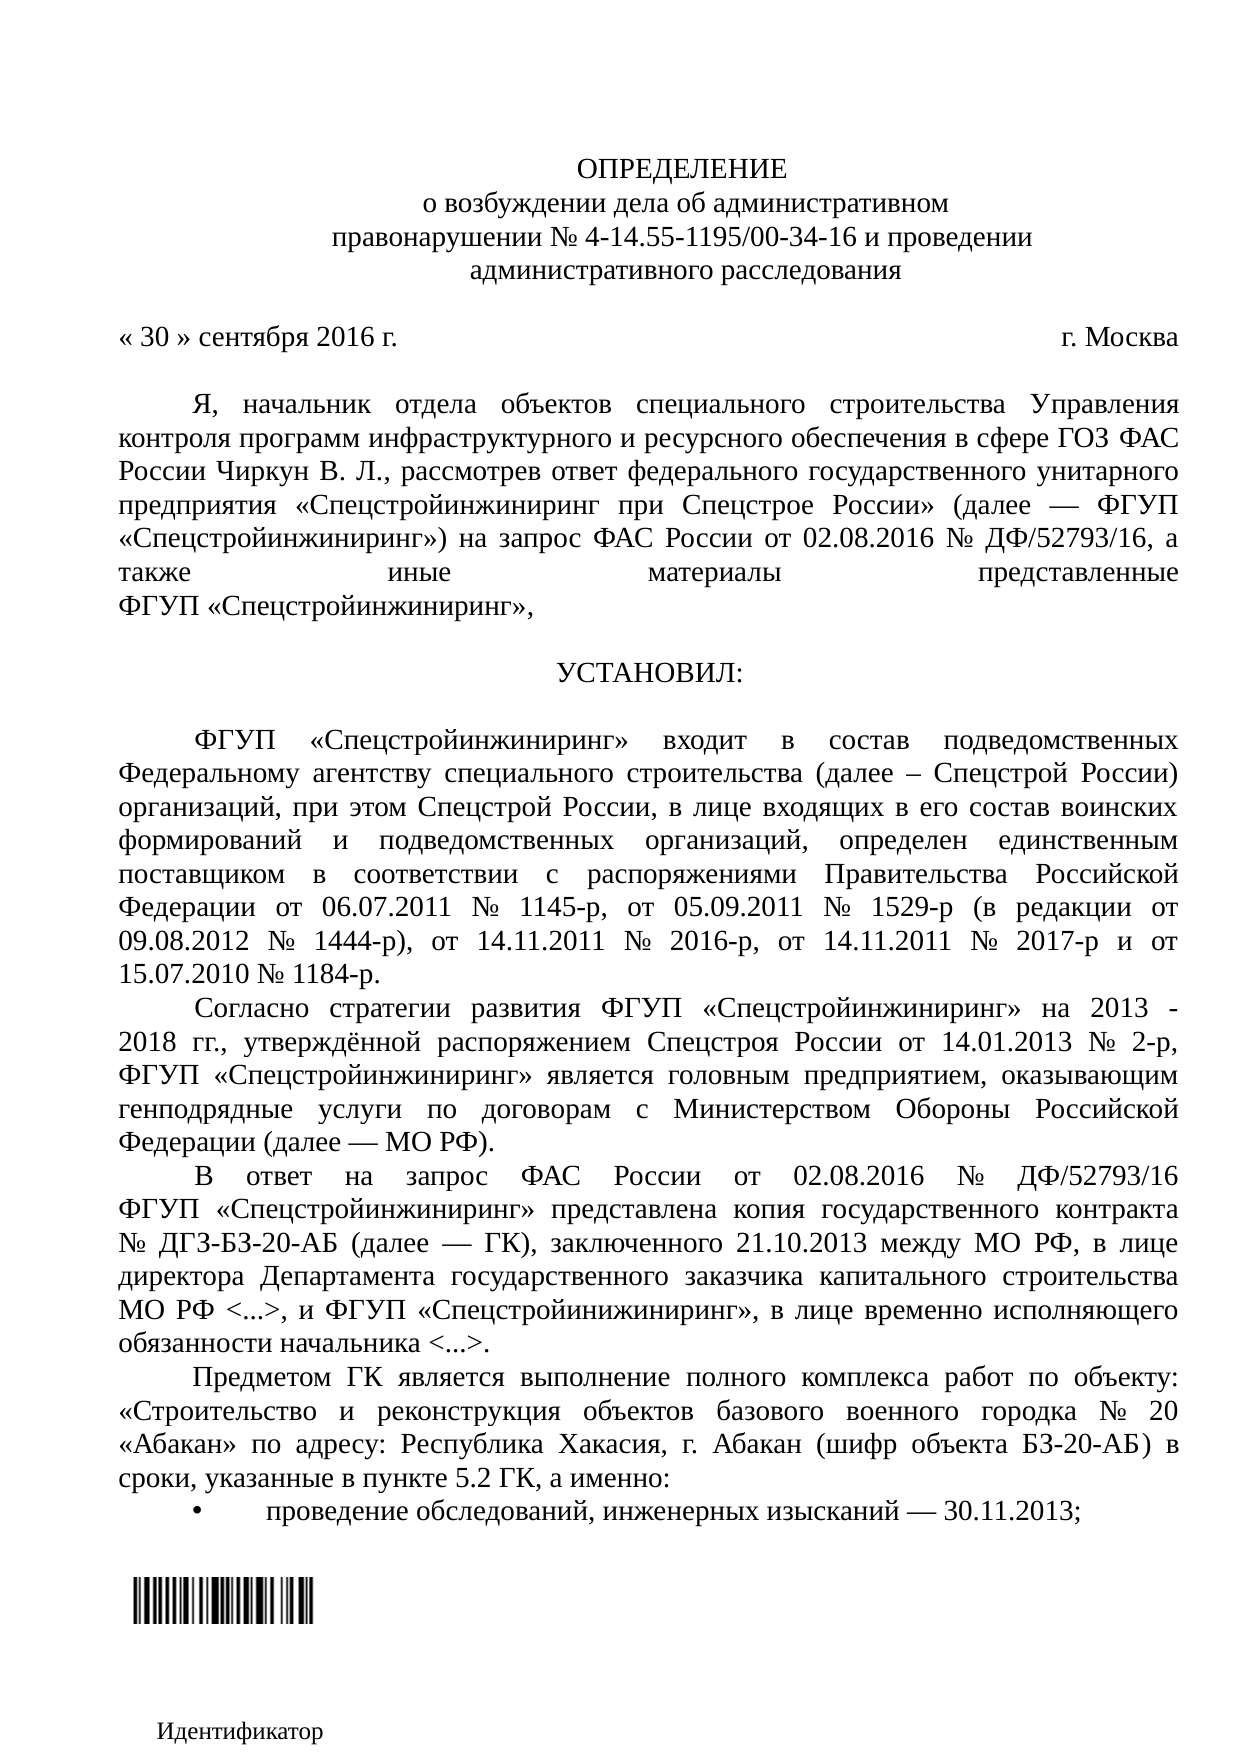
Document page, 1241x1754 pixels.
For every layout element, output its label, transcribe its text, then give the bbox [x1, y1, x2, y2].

list проведение обследований, инженерных изысканий — 30.11.2013; [118, 1493, 1179, 1527]
text « 30 » сентября 2016 г. г. Москва [118, 319, 1179, 353]
text В ответ на запрос ФАС России от 02.08.2016 № ДФ/52793/16 ФГУП «Спецстройинжиниринг» представлена копия государственного контракта № ДГЗ-БЗ-20-АБ (далее — ГК), заключенного 21.10.2013 между МО РФ, в лице директора Департамента государственного заказчика капитального строительства МО РФ <...>, и ФГУП «Спецстройинижиниринг», в лице временно исполняющего обязанности начальника <...>. [118, 1158, 1179, 1359]
text административного расследования [118, 252, 1179, 286]
text УСТАНОВИЛ: [118, 655, 1179, 688]
text ОПРЕДЕЛЕНИЕ [118, 152, 1179, 185]
text о возбуждении дела об административном [118, 185, 1179, 219]
text правонарушении № 4-14.55-1195/00-34-16 и проведении [118, 219, 1179, 252]
text Я, начальник отдела объектов специального строительства Управления контроля программ инфраструктурного и ресурсного обеспечения в сфере ГОЗ ФАС России Чиркун В. Л., рассмотрев ответ федерального государственного унитарного предприятия «Спецстройинжиниринг при Спецстрое России» (далее — ФГУП «Спецстройинжиниринг») на запрос ФАС России от 02.08.2016 № ДФ/52793/16, а также иные материалы представленные ФГУП «Спецстройинжиниринг», [118, 386, 1179, 621]
text ФГУП «Спецстройинжиниринг» входит в состав подведомственных Федеральному агентству специального строительства (далее – Спецстрой России) организаций, при этом Спецстрой России, в лице входящих в его состав воинских формирований и подведомственных организаций, определен единственным поставщиком в соответствии с распоряжениями Правительства Российской Федерации от 06.07.2011 № 1145-р, от 05.09.2011 № 1529-р (в редакции от 09.08.2012 № 1444-р), от 14.11.2011 № 2016-р, от 14.11.2011 № 2017-р и от 15.07.2010 № 1184-р. [118, 722, 1179, 990]
picture [118, 1577, 331, 1624]
text Предметом ГК является выполнение полного комплекса работ по объекту: «Строительство и реконструкция объектов базового военного городка № 20 «Абакан» по адресу: Республика Хакасия, г. Абакан (шифр объекта БЗ-20-АБ) в сроки, указанные в пункте 5.2 ГК, а именно: [118, 1359, 1179, 1493]
text Согласно стратегии развития ФГУП «Спецстройинжиниринг» на 2013 - 2018 гг., утверждённой распоряжением Спецстроя России от 14.01.2013 № 2-р, ФГУП «Спецстройинжиниринг» является головным предприятием, оказывающим генподрядные услуги по договорам с Министерством Обороны Российской Федерации (далее — МО РФ). [118, 990, 1179, 1158]
